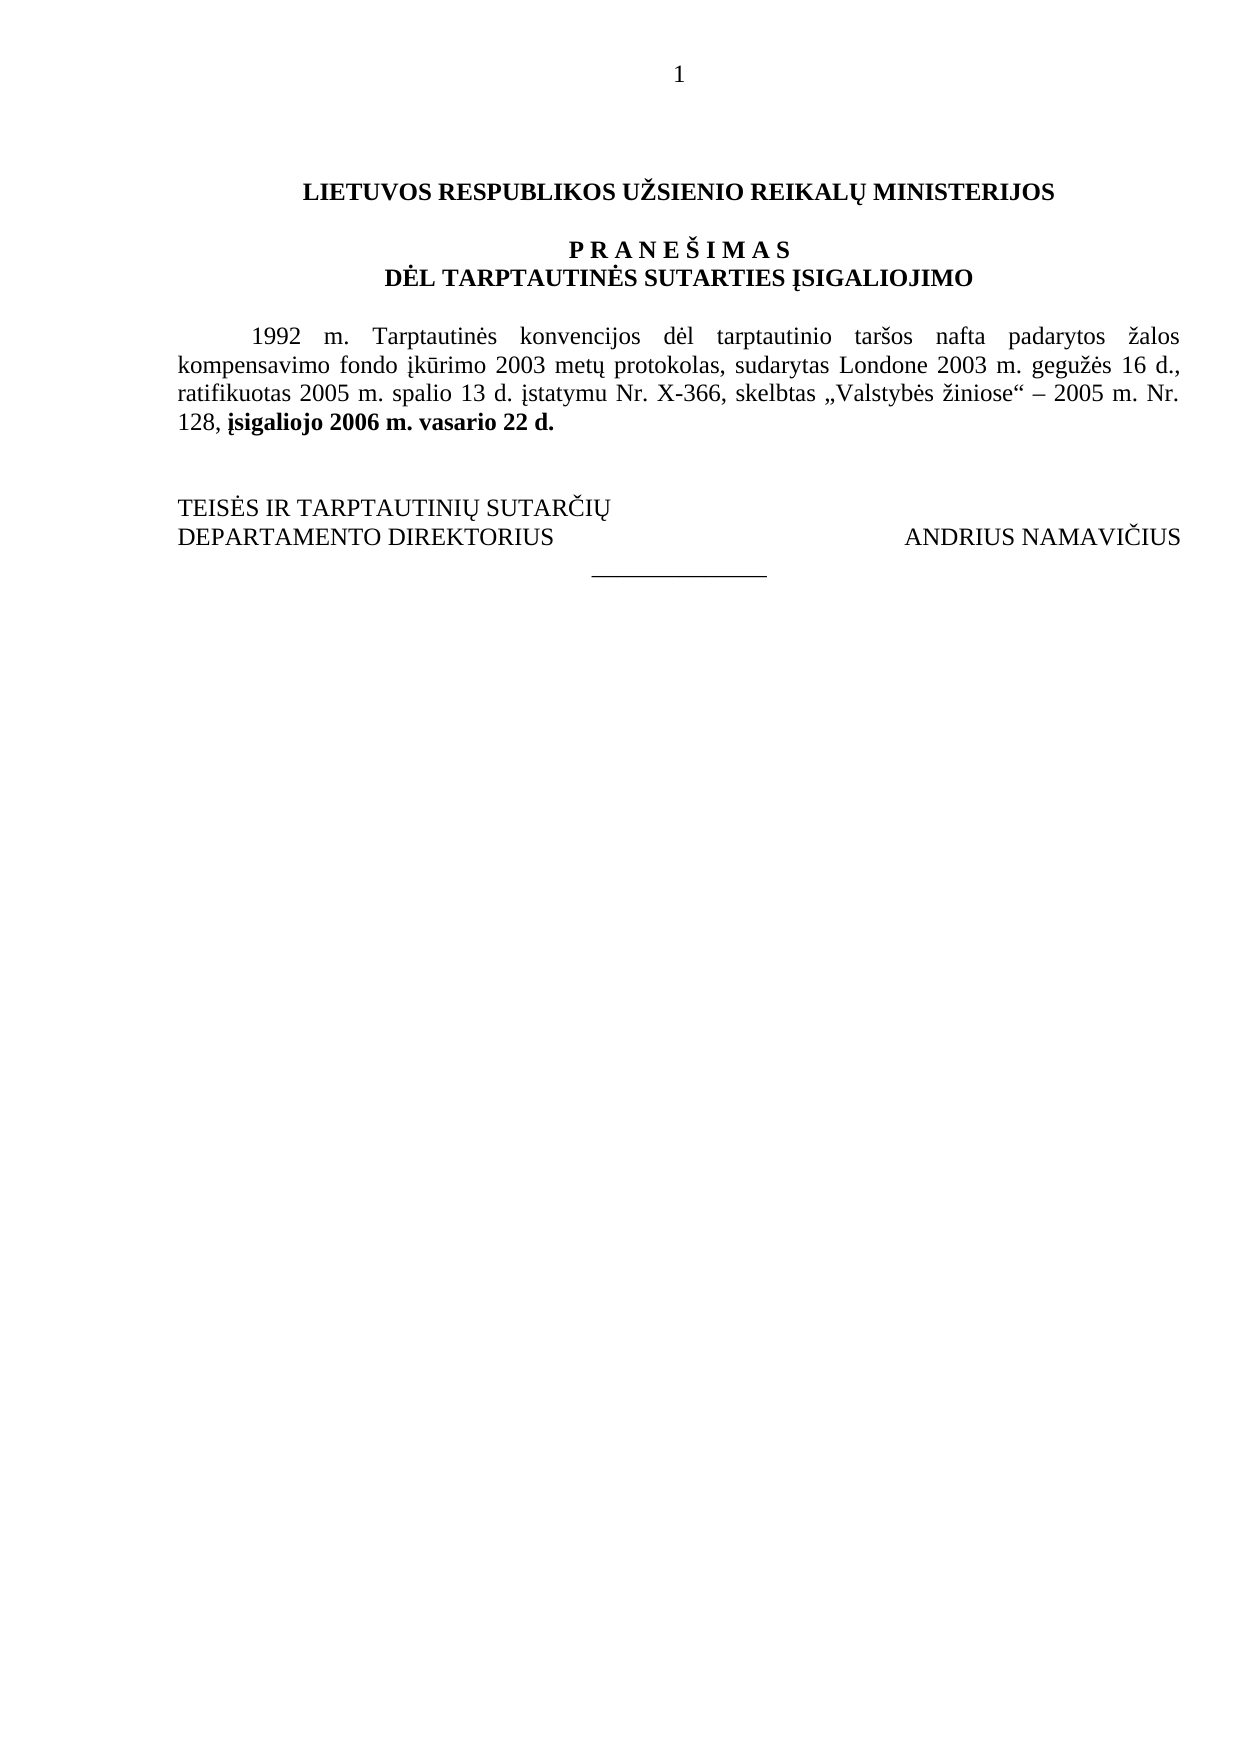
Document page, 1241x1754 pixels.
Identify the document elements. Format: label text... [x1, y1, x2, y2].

text DEPARTAMENTO DIREKTORIUS ANDRIUS NAMAVIČIUS [177, 522, 1181, 551]
text DĖL TARPTAUTINĖS SUTARTIES ĮSIGALIOJIMO [177, 263, 1181, 292]
text PRANEŠIMAS [177, 235, 1181, 263]
text TEISĖS IR TARPTAUTINIŲ SUTARČIŲ [177, 493, 1181, 522]
text LIETUVOS RESPUBLIKOS UŽSIENIO REIKALŲ MINISTERIJOS [177, 177, 1181, 206]
text 1992 m. Tarptautinės konvencijos dėl tarptautinio taršos nafta padarytos žalos kompensavimo fondo įkūrimo 2003 metų protokolas, sudarytas Londone 2003 m. gegužės 16 d., ratifikuotas 2005 m. spalio 13 d. įstatymu Nr. X-366, skelbtas „Valstybės žiniose“ – 2005 m. Nr. 128, įsigaliojo 2006 m. vasario 22 d. [177, 321, 1181, 436]
text ______________ [177, 551, 1181, 580]
